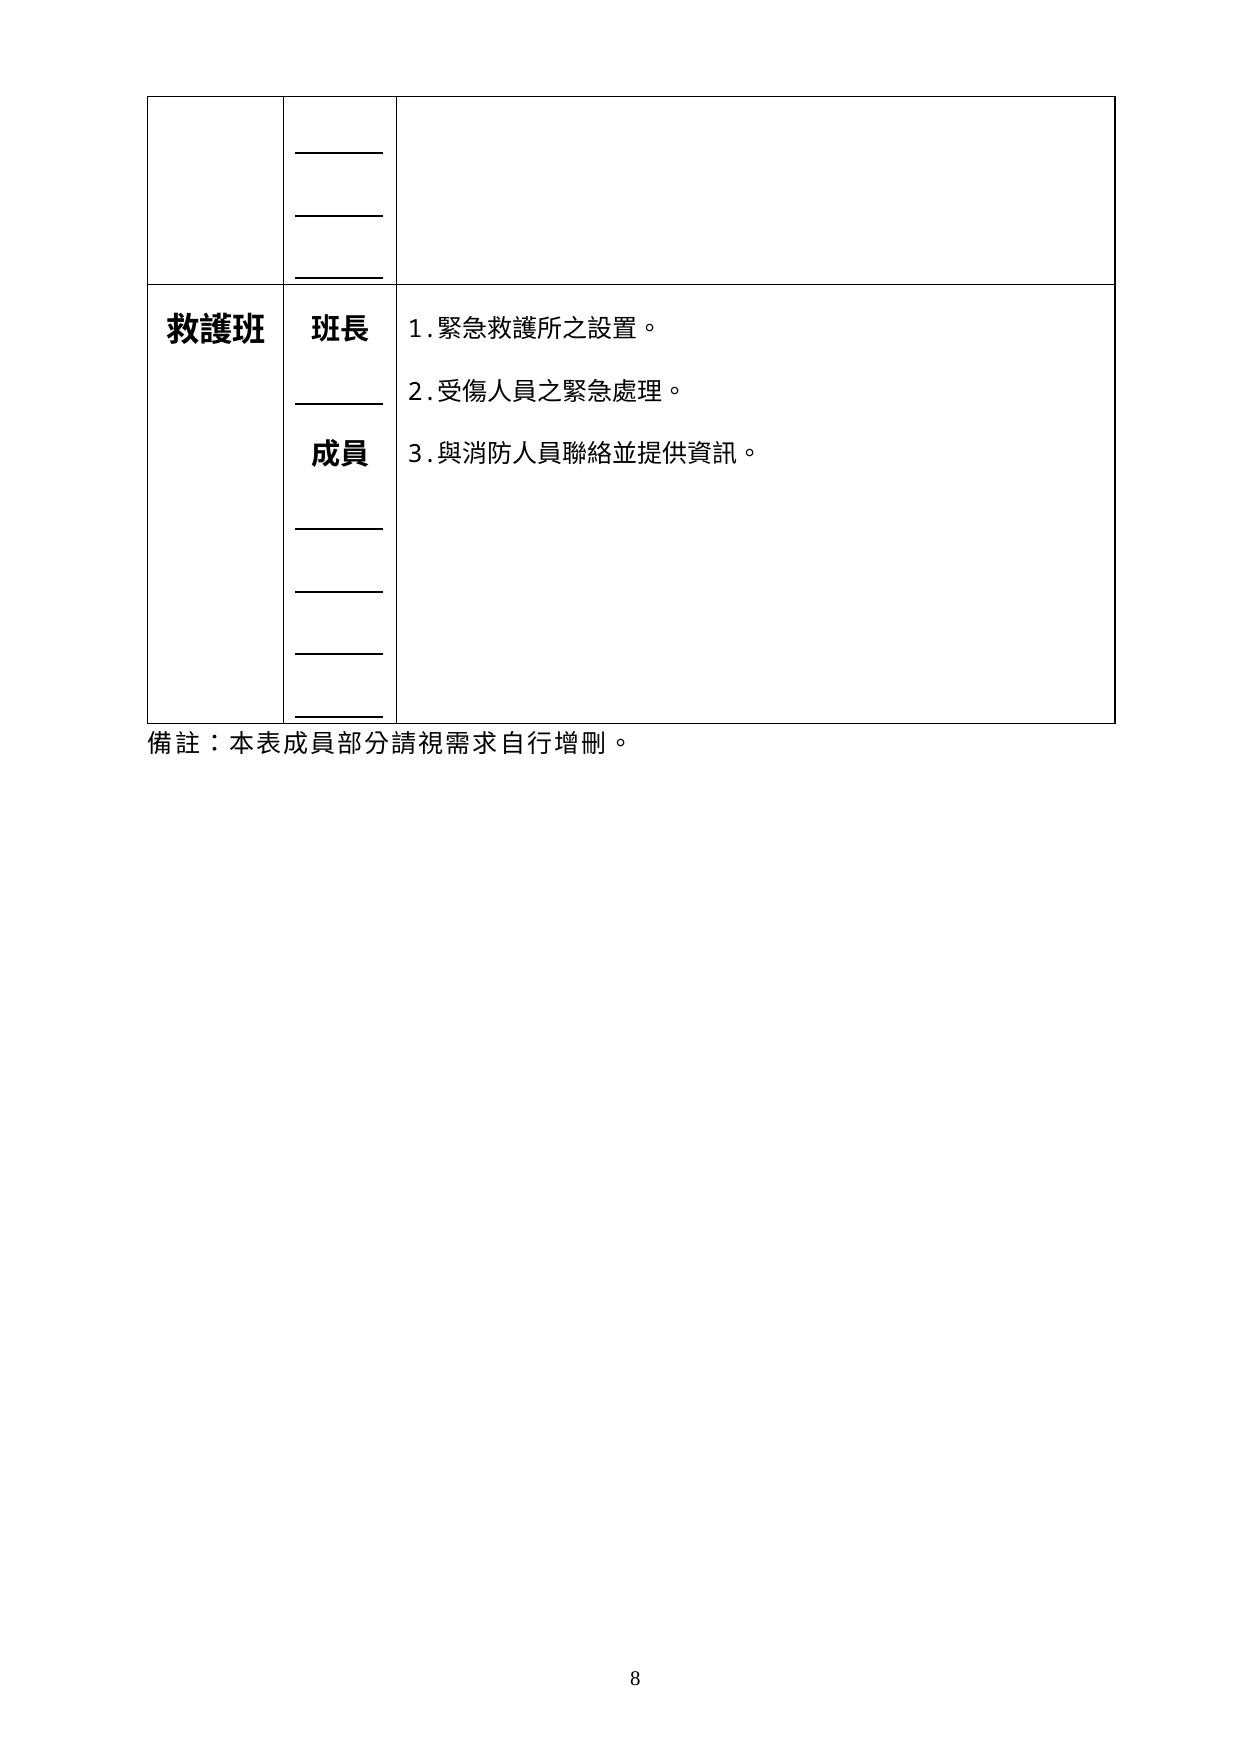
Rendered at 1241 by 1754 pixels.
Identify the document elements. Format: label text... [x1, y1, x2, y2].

text 備註：本表成員部分請視需求自行增刪。 [148, 724, 1122, 760]
table_cell 救護班 [148, 285, 283, 723]
table_header [284, 97, 396, 284]
table_header [397, 97, 1114, 284]
table_cell 班長 成員 [284, 285, 396, 723]
table_cell 1.緊急救護所之設置。 2.受傷人員之緊急處理。 3.與消防人員聯絡並提供資訊。 [397, 285, 1114, 723]
table_header [148, 97, 283, 284]
